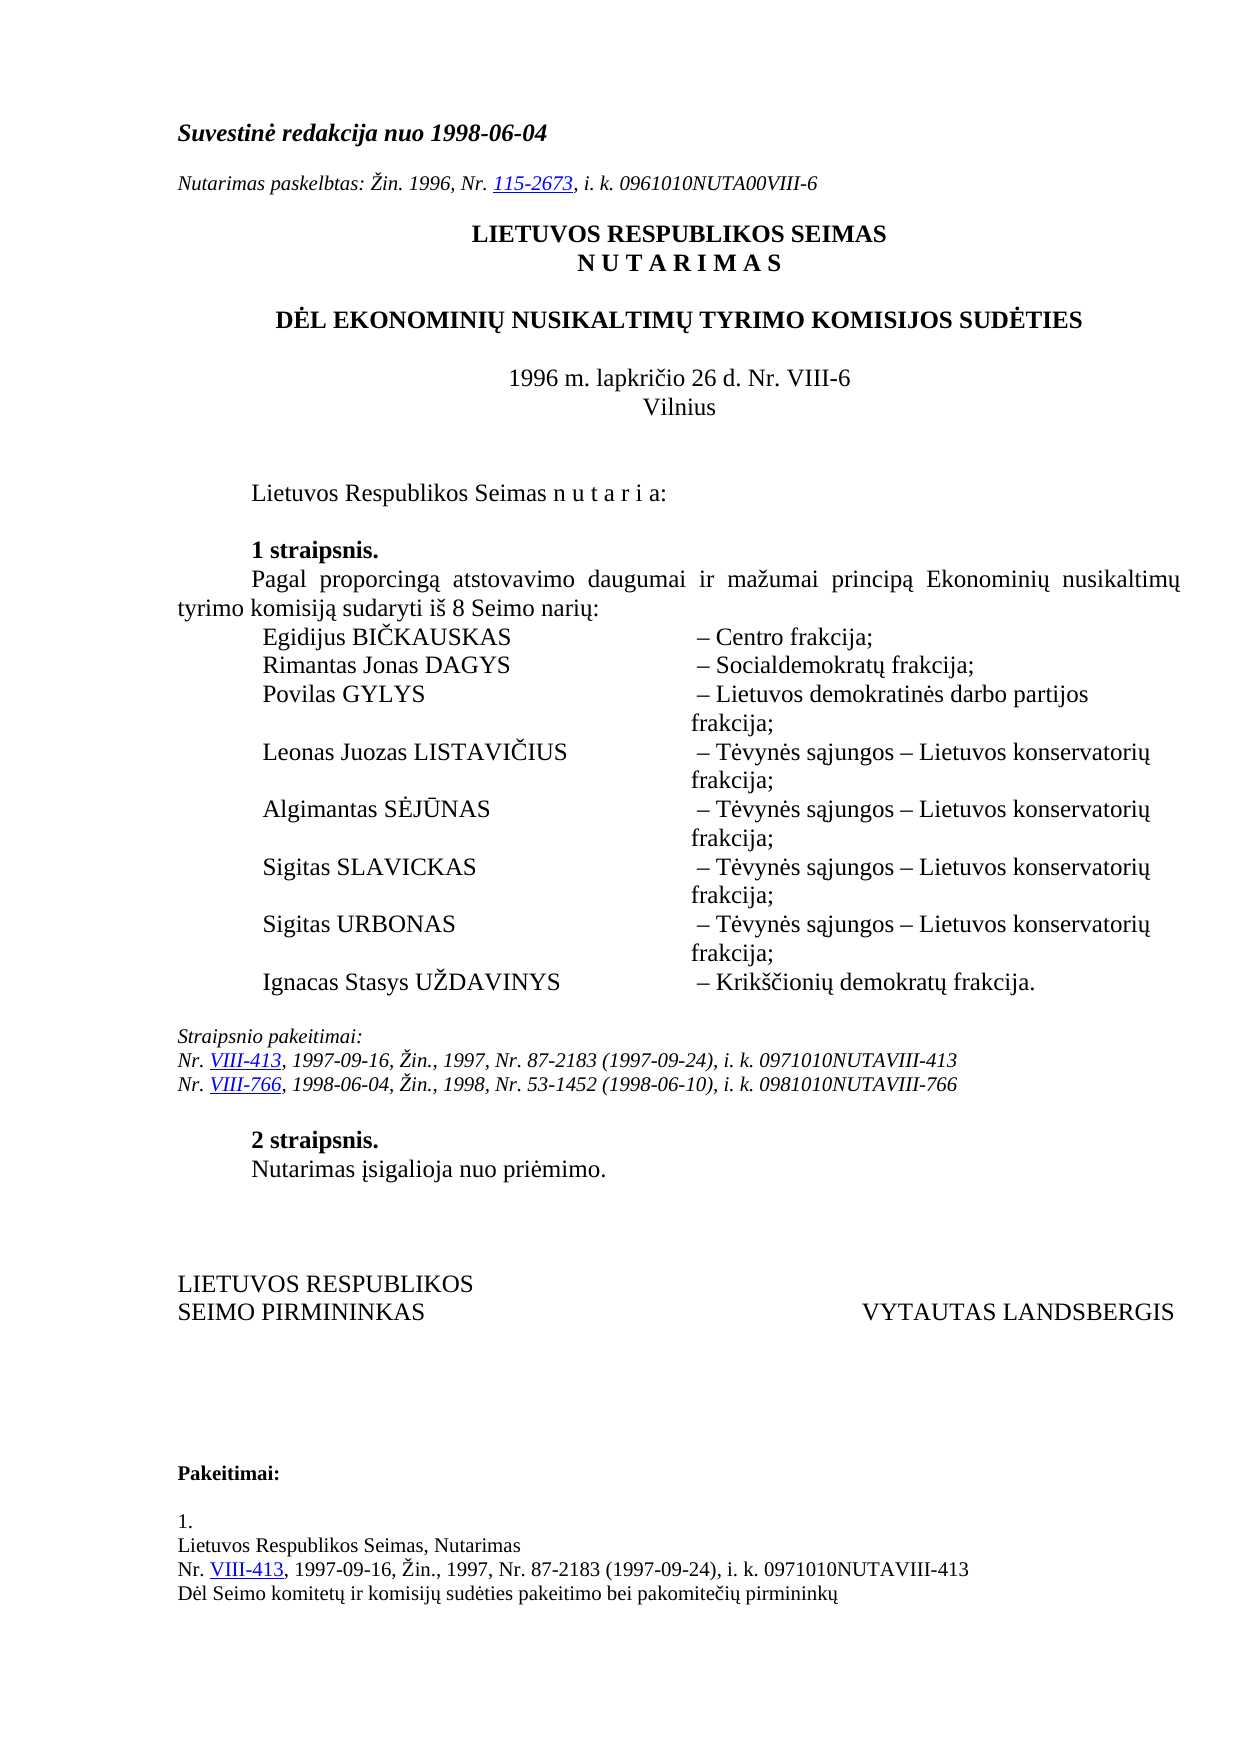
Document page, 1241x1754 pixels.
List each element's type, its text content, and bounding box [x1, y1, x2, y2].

text Nutarimas paskelbtas: Žin. 1996, Nr. 115-2673, i. k. 0961010NUTA00VIII-6 [177, 171, 1181, 195]
table_cell – Lietuvos demokratinės darbo partijos frakcija; [679, 679, 1181, 737]
text Lietuvos Respublikos Seimas nutaria: [177, 478, 1181, 507]
text 1 straipsnis. [177, 535, 1181, 564]
table_cell – Tėvynės sąjungos – Lietuvos konservatorių frakcija; [679, 909, 1181, 967]
text Suvestinė redakcija nuo 1998-06-04 [177, 118, 1181, 147]
text Pagal proporcingą atstovavimo daugumai ir mažumai principą Ekonominių nusikaltimų tyrimo komisiją sudaryti iš 8 Seimo narių: [177, 564, 1181, 622]
text Dėl Seimo komitetų ir komisijų sudėties pakeitimo bei pakomitečių pirmininkų [177, 1581, 1181, 1605]
text Nr. VIII-766, 1998-06-04, Žin., 1998, Nr. 53-1452 (1998-06-10), i. k. 0981010NUTAVIII-766 [177, 1072, 1181, 1096]
table_cell Povilas GYLYS [177, 679, 679, 737]
table_cell – Krikščionių demokratų frakcija. [679, 967, 1181, 995]
text Lietuvos Respublikos Seimas, Nutarimas [177, 1533, 1181, 1557]
table_cell – Socialdemokratų frakcija; [679, 650, 1181, 679]
table_cell Algimantas SĖJŪNAS [177, 794, 679, 852]
text N U T A R I M A S [177, 248, 1181, 277]
text LIETUVOS RESPUBLIKOS [177, 1269, 1181, 1297]
text LIETUVOS RESPUBLIKOS SEIMAS [177, 219, 1181, 248]
table_cell Rimantas Jonas DAGYS [177, 650, 679, 679]
text Nr. VIII-413, 1997-09-16, Žin., 1997, Nr. 87-2183 (1997-09-24), i. k. 0971010NUTAVIII-413 [177, 1048, 1181, 1072]
text Vilnius [177, 392, 1181, 420]
text Nutarimas įsigalioja nuo priėmimo. [177, 1154, 1181, 1182]
table_cell – Tėvynės sąjungos – Lietuvos konservatorių frakcija; [679, 794, 1181, 852]
table_cell Sigitas SLAVICKAS [177, 852, 679, 909]
table_cell Sigitas URBONAS [177, 909, 679, 967]
text 1. [177, 1509, 1181, 1533]
text 2 straipsnis. [177, 1125, 1181, 1154]
text 1996 m. lapkričio 26 d. Nr. VIII-6 [177, 363, 1181, 392]
table_cell – Tėvynės sąjungos – Lietuvos konservatorių frakcija; [679, 852, 1181, 909]
table_cell – Tėvynės sąjungos – Lietuvos konservatorių frakcija; [679, 737, 1181, 794]
text DĖL EKONOMINIŲ NUSIKALTIMŲ TYRIMO KOMISIJOS SUDĖTIES [177, 305, 1181, 334]
text SEIMO PIRMININKAS VYTAUTAS LANDSBERGIS [177, 1297, 1181, 1326]
text Nr. VIII-413, 1997-09-16, Žin., 1997, Nr. 87-2183 (1997-09-24), i. k. 0971010NUTAVIII-413 [177, 1557, 1181, 1581]
table_header – Centro frakcija; [679, 622, 1181, 650]
table_header Egidijus BIČKAUSKAS [177, 622, 679, 650]
table_cell Ignacas Stasys UŽDAVINYS [177, 967, 679, 995]
table_cell Leonas Juozas LISTAVIČIUS [177, 737, 679, 794]
text Straipsnio pakeitimai: [177, 1024, 1181, 1048]
text Pakeitimai: [177, 1461, 1181, 1485]
